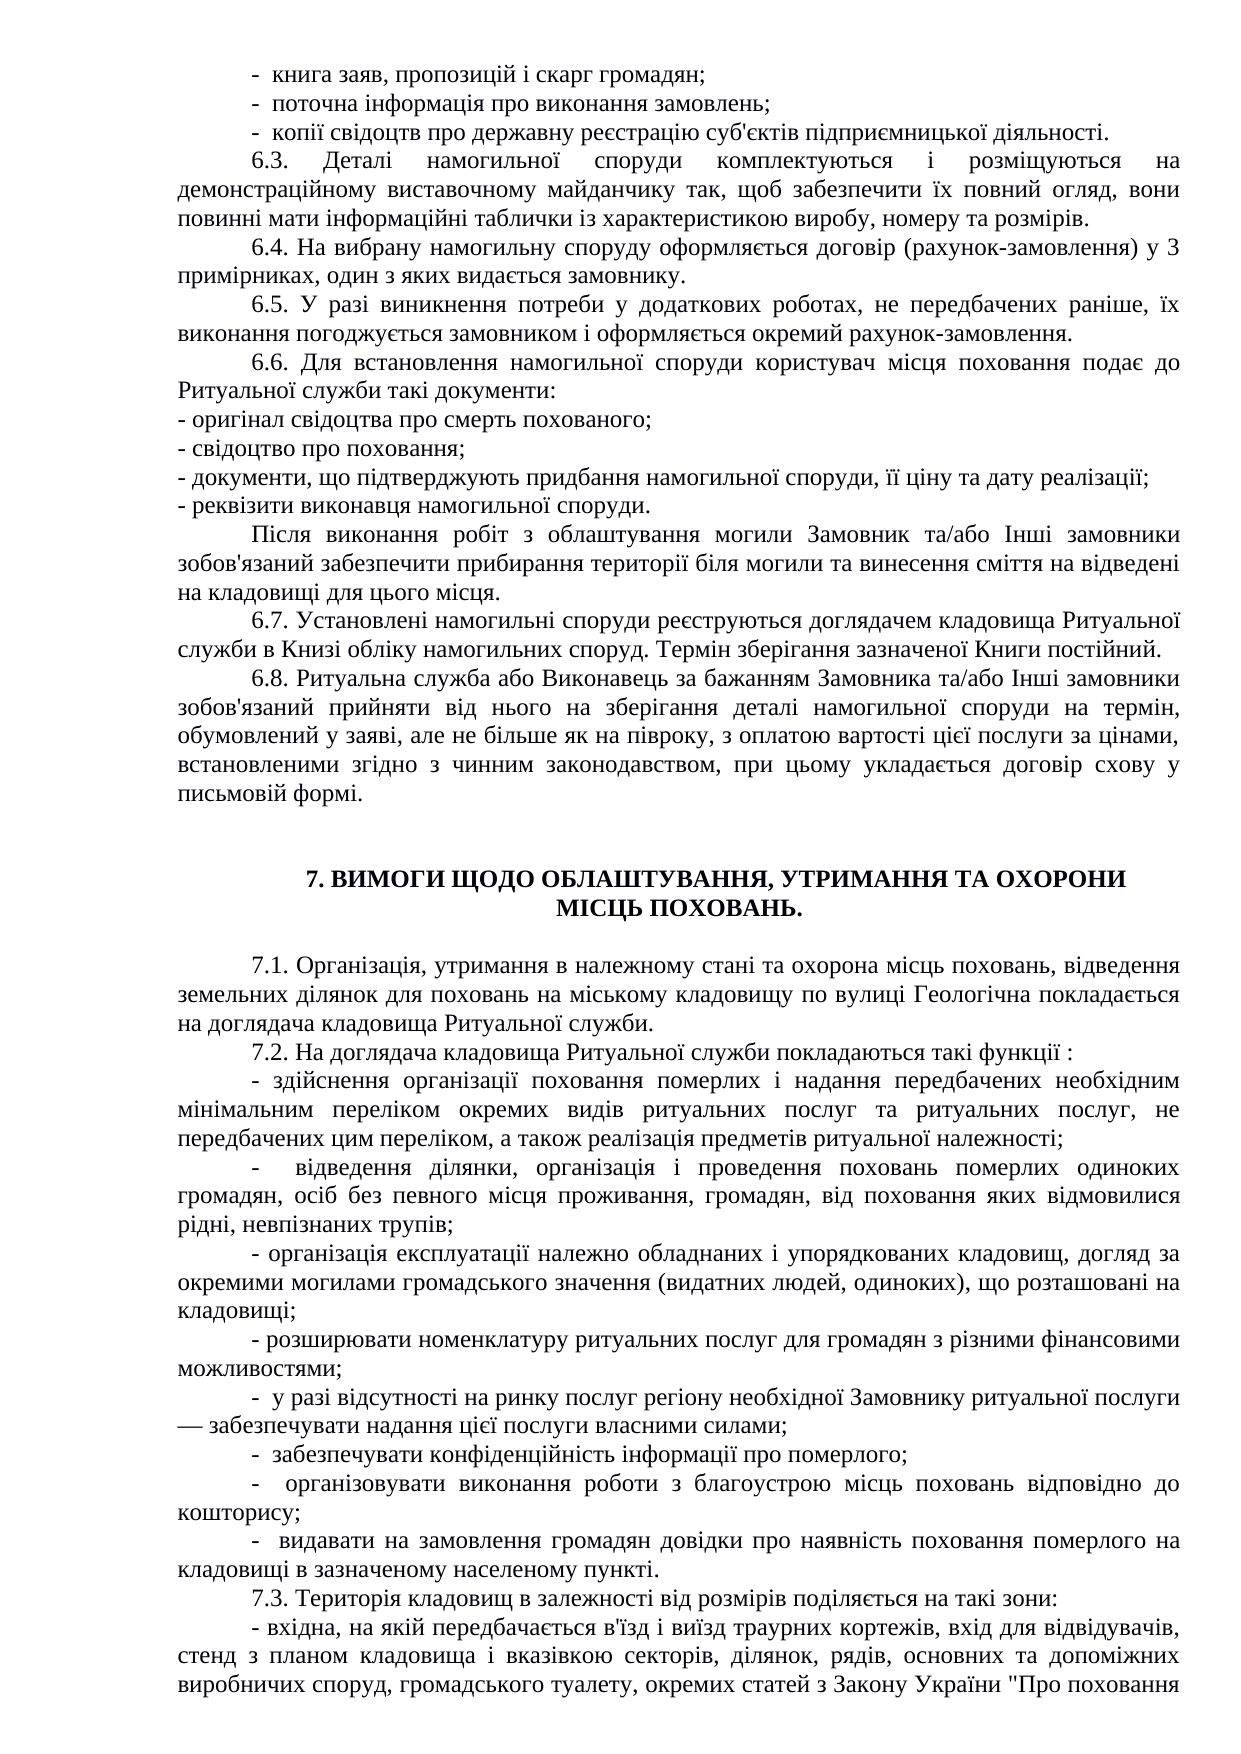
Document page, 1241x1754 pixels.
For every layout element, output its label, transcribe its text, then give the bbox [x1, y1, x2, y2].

text - видавати на замовлення громадян довідки про наявність поховання померлого на кладовищі в зазначеному населеному пункті. [177, 1525, 1181, 1583]
text - поточна інформація про виконання замовлень; [177, 88, 1181, 117]
text - відведення ділянки, організація і проведення поховань померлих одиноких громадян, осіб без певного місця проживання, громадян, від поховання яких відмовилися рідні, невпізнаних трупів; [177, 1152, 1181, 1238]
text - організація експлуатації належно обладнаних і упорядкованих кладовищ, догляд за окремими могилами громадського значення (видатних людей, одиноких), що розташовані на кладовищі; [177, 1238, 1181, 1324]
text 6.6. Для встановлення намогильної споруди користувач місця поховання подає до Ритуальної служби такі документи: [177, 347, 1181, 404]
text - реквізити виконавця намогильної споруди. [177, 490, 1181, 519]
text - організовувати виконання роботи з благоустрою місць поховань відповідно до кошторису; [177, 1468, 1181, 1525]
text 6.7. Установлені намогильні споруди реєструються доглядачем кладовища Ритуальної служби в Книзі обліку намогильних споруд. Термін зберігання зазначеної Книги постійний. [177, 605, 1181, 663]
text - свідоцтво про поховання; [177, 433, 1181, 462]
text - документи, що підтверджують придбання намогильної споруди, її ціну та дату реалізації; [177, 462, 1181, 490]
text - забезпечувати конфіденційність інформації про померлого; [177, 1439, 1181, 1468]
text 7. ВИМОГИ ЩОДО ОБЛАШТУВАННЯ, УТРИМАННЯ ТА ОХОРОНИ МІСЦЬ ПОХОВАНЬ. [177, 864, 1181, 922]
text 7.1. Організація, утримання в належному стані та охорона місць поховань, відведення земельних ділянок для поховань на міському кладовищу по вулиці Геологічна покладається на доглядача кладовища Ритуальної служби. [177, 950, 1181, 1037]
text - оригінал свідоцтва про смерть похованого; [177, 404, 1181, 433]
text Після виконання робіт з облаштування могили Замовник та/або Інші замовники зобов'язаний забезпечити прибирання території біля могили та винесення сміття на відведені на кладовищі для цього місця. [177, 519, 1181, 605]
text - у разі відсутності на ринку послуг регіону необхідної Замовнику ритуальної послуги — забезпечувати надання цієї послуги власними силами; [177, 1382, 1181, 1439]
text - вхідна, на якій передбачається в'їзд і виїзд траурних кортежів, вхід для відвідувачів, стенд з планом кладовища і вказівкою секторів, ділянок, рядів, основних та допоміжних виробничих споруд, громадського туалету, окремих статей з Закону України "Про поховання [177, 1612, 1181, 1698]
text 6.8. Ритуальна служба або Виконавець за бажанням Замовника та/або Інші замовники зобов'язаний прийняти від нього на зберігання деталі намогильної споруди на термін, обумовлений у заяві, але не більше як на півроку, з оплатою вартості цієї послуги за цінами, встановленими згідно з чинним законодавством, при цьому укладається договір схову у письмовій формі. [177, 663, 1181, 807]
text - книга заяв, пропозицій і скарг громадян; [177, 59, 1181, 88]
text - здійснення організації поховання померлих і надання передбачених необхідним мінімальним переліком окремих видів ритуальних послуг та ритуальних послуг, не передбачених цим переліком, а також реалізація предметів ритуальної належності; [177, 1065, 1181, 1152]
text 6.4. На вибрану намогильну споруду оформляється договір (рахунок-замовлення) у 3 примірниках, один з яких видається замовнику. [177, 232, 1181, 289]
text 7.2. На доглядача кладовища Ритуальної служби покладаються такі функції : [177, 1037, 1181, 1065]
text - розширювати номенклатуру ритуальних послуг для громадян з різними фінансовими можливостями; [177, 1324, 1181, 1382]
text 6.3. Деталі намогильної споруди комплектуються і розміщуються на демонстраційному виставочному майданчику так, щоб забезпечити їх повний огляд, вони повинні мати інформаційні таблички із характеристикою виробу, номеру та розмірів. [177, 145, 1181, 232]
text - копії свідоцтв про державну реєстрацію суб'єктів підприємницької діяльності. [177, 117, 1181, 145]
text 7.3. Територія кладовищ в залежності від розмірів поділяється на такі зони: [177, 1583, 1181, 1612]
text 6.5. У разі виникнення потреби у додаткових роботах, не передбачених раніше, їх виконання погоджується замовником і оформляється окремий рахунок-замовлення. [177, 289, 1181, 347]
